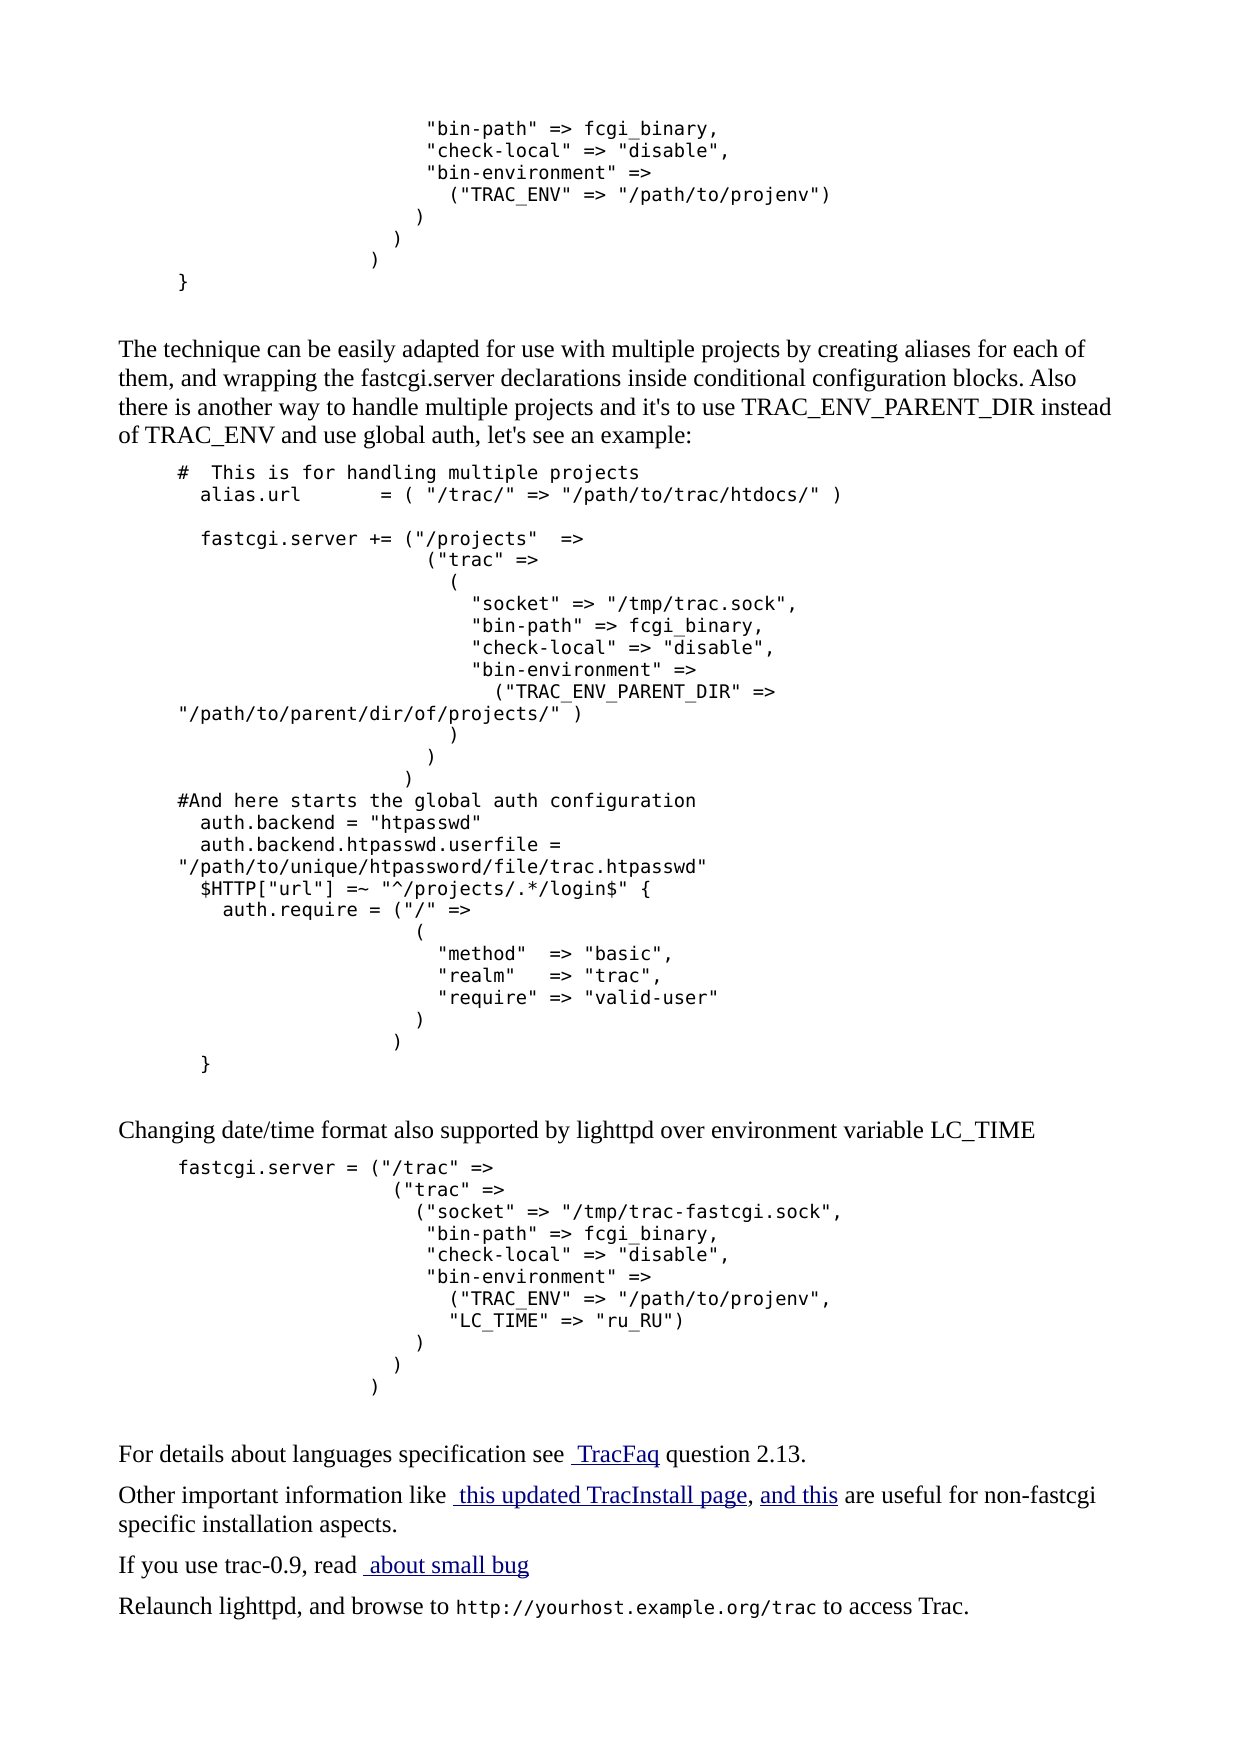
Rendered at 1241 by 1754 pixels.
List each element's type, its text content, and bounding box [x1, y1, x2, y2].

text # This is for handling multiple projects alias.url = ( "/trac/" => "/path/to/trac/htdocs/" ) fastcgi.server += ("/projects" => ("trac" => ( "socket" => "/tmp/trac.sock", "bin-path" => fcgi_binary, "check-local" => "disable", "bin-environment" => ("TRAC_ENV_PARENT_DIR" => "/path/to/parent/dir/of/projects/" ) ) ) ) #And here starts the global auth configuration auth.backend = "htpasswd" auth.backend.htpasswd.userfile = "/path/to/unique/htpassword/file/trac.htpasswd" $HTTP["url"] =~ "^/projects/.*/login$" { auth.require = ("/" => ( "method" => "basic", "realm" => "trac", "require" => "valid-user" ) ) } [177, 462, 1063, 1074]
text The technique can be easily adapted for use with multiple projects by creating aliases for each of them, and wrapping the fastcgi.server declarations inside conditional configuration blocks. Also there is another way to handle multiple projects and it's to use TRAC_ENV_PARENT_DIR instead of TRAC_ENV and use global auth, let's see an example: [118, 334, 1122, 449]
text Other important information like this updated TracInstall page, and this are useful for non-fastcgi specific installation aspects. [118, 1480, 1122, 1537]
text Relaunch lighttpd, and browse to http://yourhost.example.org/trac to access Trac. [118, 1591, 1122, 1620]
text For details about languages specification see TracFaq question 2.13. [118, 1439, 1122, 1467]
text If you use trac-0.9, read about small bug [118, 1550, 1122, 1579]
text "bin-path" => fcgi_binary, "check-local" => "disable", "bin-environment" => ("TRAC_ENV" => "/path/to/projenv") ) ) ) } [177, 118, 1063, 293]
text fastcgi.server = ("/trac" => ("trac" => ("socket" => "/tmp/trac-fastcgi.sock", "bin-path" => fcgi_binary, "check-local" => "disable", "bin-environment" => ("TRAC_ENV" => "/path/to/projenv", "LC_TIME" => "ru_RU") ) ) ) [177, 1157, 1063, 1397]
text Changing date/time format also supported by lighttpd over environment variable LC_TIME [118, 1116, 1122, 1144]
